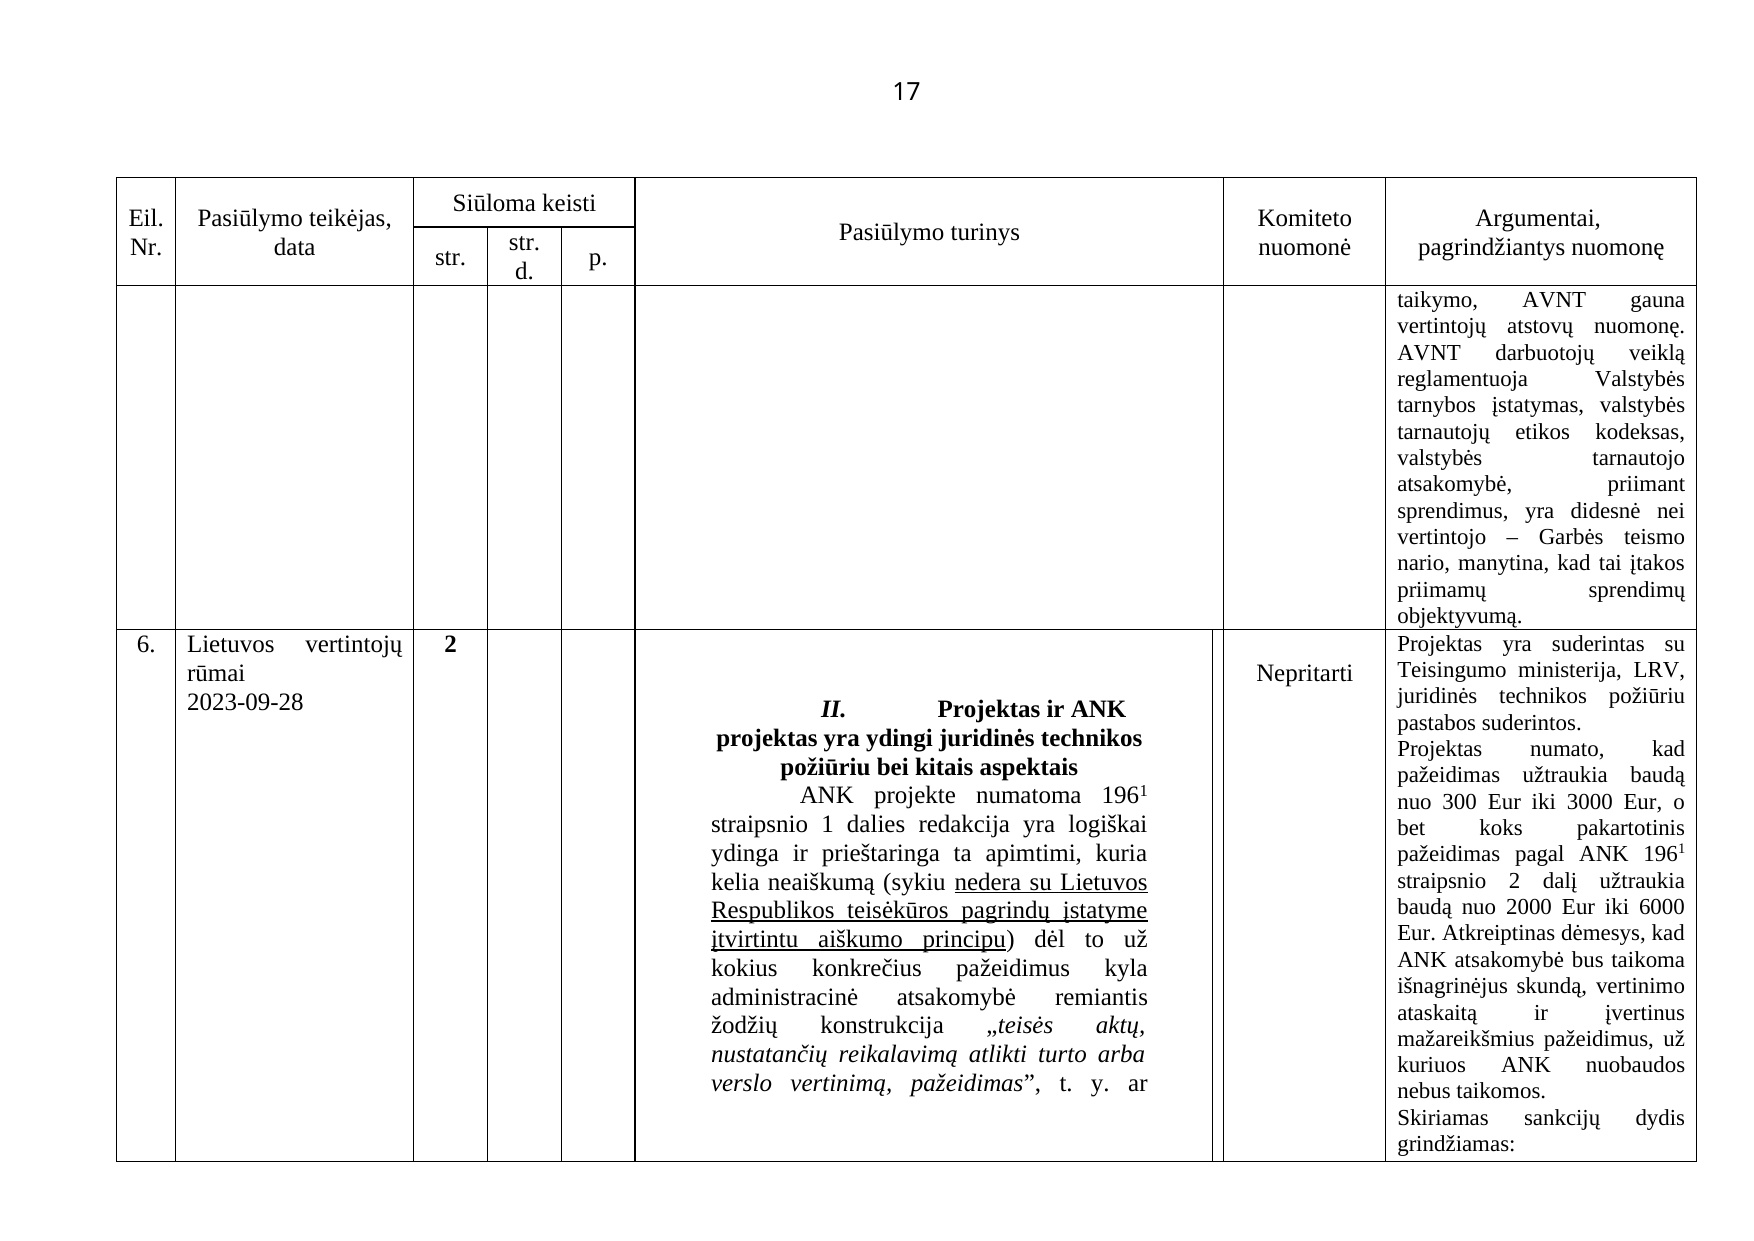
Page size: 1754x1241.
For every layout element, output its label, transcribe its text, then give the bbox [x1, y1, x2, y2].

table_cell [562, 630, 634, 1161]
table_header Siūloma keisti [414, 178, 634, 226]
table_cell taikymo, AVNT gauna vertintojų atstovų nuomonę. AVNT darbuotojų veiklą reglamentuoja Valstybės tarnybos įstatymas, valstybės tarnautojų etikos kodeksas, valstybės tarnautojo atsakomybė, priimant sprendimus, yra didesnė nei vertintojo – Garbės teismo nario, manytina, kad tai įtakos priimamų sprendimų objektyvumą. [1386, 286, 1696, 628]
table_cell p. [562, 228, 634, 285]
table_header Argumentai, pagrindžiantys nuomonę [1386, 178, 1696, 285]
table_cell [176, 286, 413, 628]
table_cell Projektas yra suderintas su Teisingumo ministerija, LRV, juridinės technikos požiūriu pastabos suderintos. Projektas numato, kad pažeidimas užtraukia baudą nuo 300 Eur iki 3000 Eur, o bet koks pakartotinis pažeidimas pagal ANK 1961 straipsnio 2 dalį užtraukia baudą nuo 2000 Eur iki 6000 Eur. Atkreiptinas dėmesys, kad ANK atsakomybė bus taikoma išnagrinėjus skundą, vertinimo ataskaitą ir įvertinus mažareikšmius pažeidimus, už kuriuos ANK nuobaudos nebus taikomos. Skiriamas sankcijų dydis grindžiamas: [1386, 630, 1696, 1161]
table_cell Lietuvos vertintojų rūmai 2023-09-28 [176, 630, 413, 1161]
table_header Pasiūlymo turinys [636, 178, 1223, 285]
table_cell Projektas ir ANK projektas yra ydingi juridinės technikos požiūriu bei kitais aspektais ANK projekte numatoma 1961 straipsnio 1 dalies redakcija yra logiškai ydinga ir prieštaringa ta apimtimi, kuria kelia neaiškumą (sykiu nedera su Lietuvos Respublikos teisėkūros pagrindų įstatyme įtvirtintu aiškumo principu) dėl to už kokius konkrečius pažeidimus kyla administracinė atsakomybė remiantis žodžių konstrukcija „teisės aktų, nustatančių reikalavimą atlikti turto arba verslo vertinimą, pažeidimas”, t. y. ar [636, 630, 1212, 1161]
table_cell [488, 286, 561, 628]
table_cell [636, 286, 1223, 628]
table_cell [488, 630, 561, 1161]
table_header Pasiūlymo teikėjas, data [176, 178, 413, 285]
table_cell 6. [117, 630, 175, 1161]
table_cell str. d. [488, 228, 561, 285]
table_cell str. [414, 228, 487, 285]
table_cell [1224, 286, 1385, 628]
table_cell [117, 286, 175, 628]
table_cell Nepritarti [1224, 630, 1385, 1161]
table_cell [414, 286, 487, 628]
table_cell [562, 286, 634, 628]
table_cell 2 [414, 630, 487, 1161]
table_header Komiteto nuomonė [1224, 178, 1385, 285]
table_header Eil. Nr. [117, 178, 175, 285]
